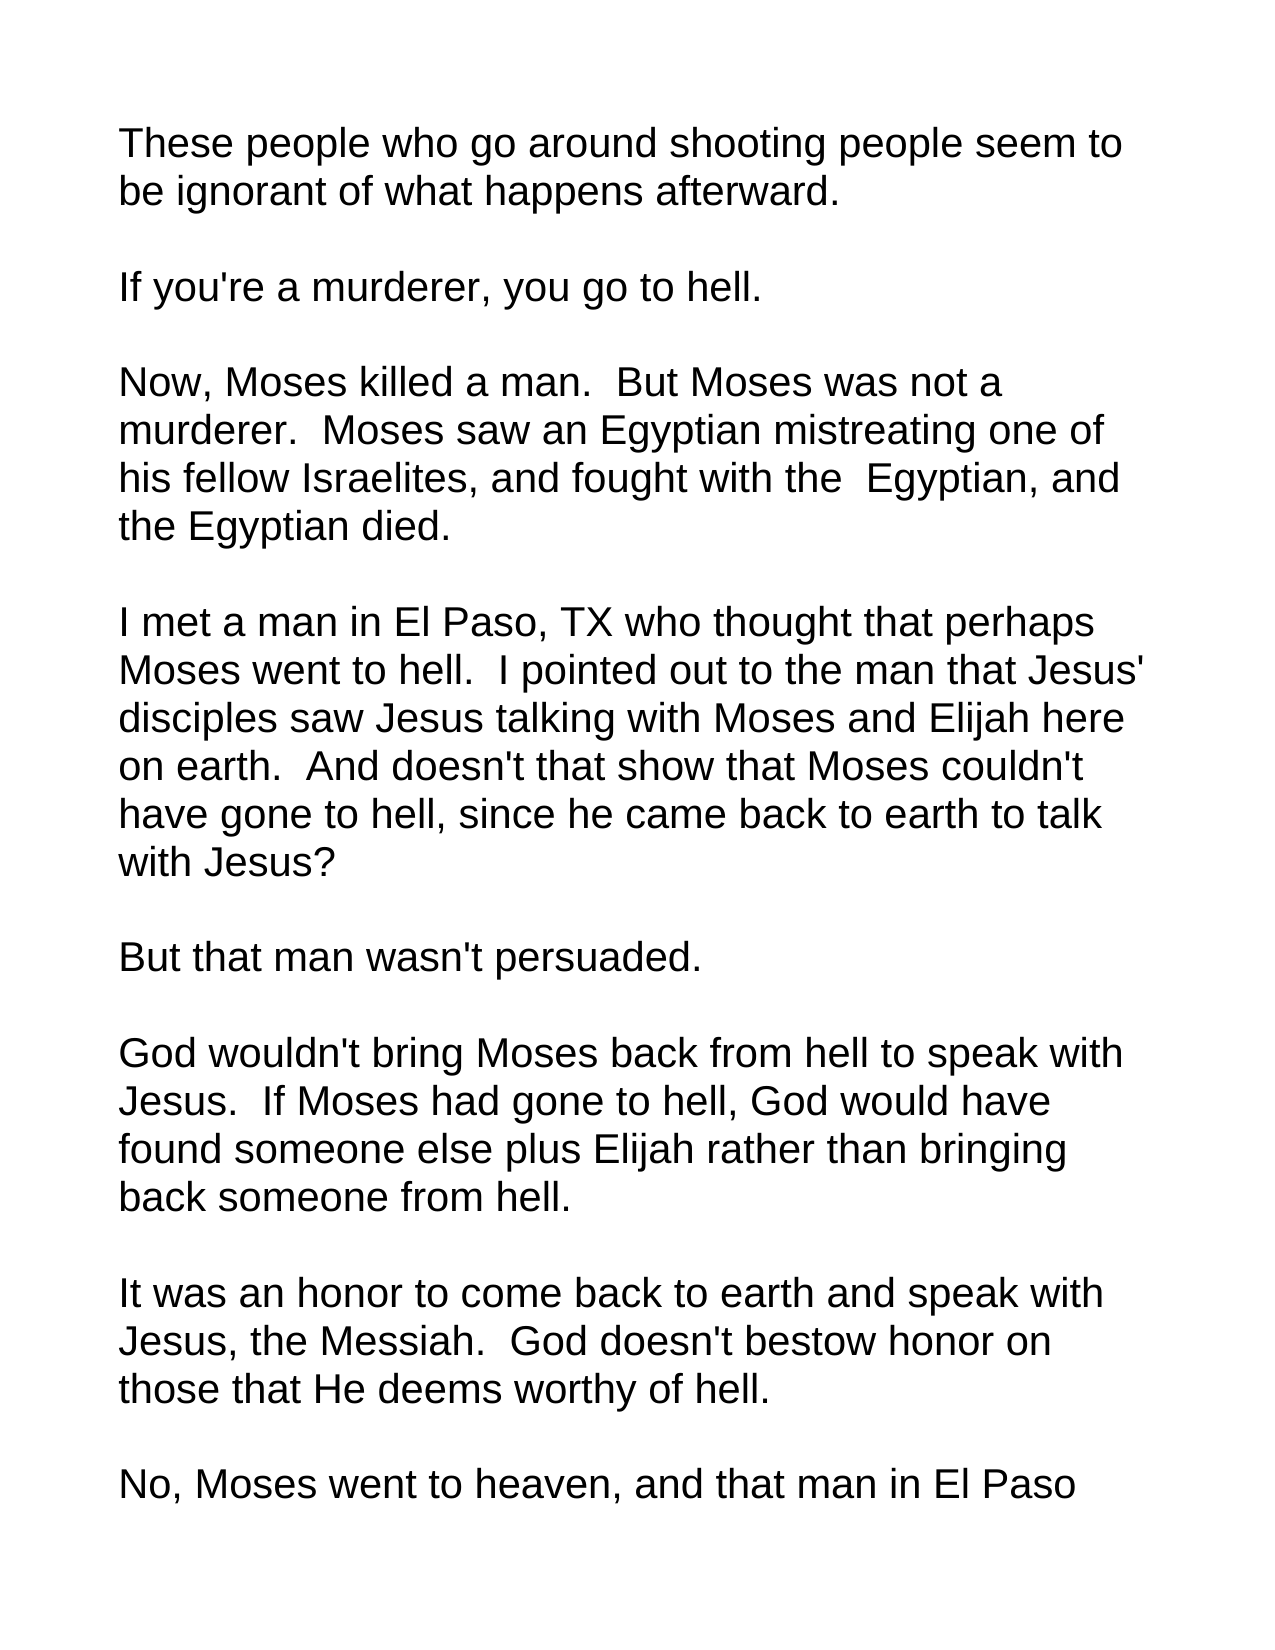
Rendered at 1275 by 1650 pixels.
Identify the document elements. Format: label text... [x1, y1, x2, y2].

text It was an honor to come back to earth and speak with Jesus, the Messiah. God doesn't bestow honor on those that He deems worthy of hell. [118, 1268, 1157, 1412]
text These people who go around shooting people seem to be ignorant of what happens afterward. [118, 118, 1157, 214]
text No, Moses went to heaven, and that man in El Paso [118, 1460, 1157, 1508]
text I met a man in El Paso, TX who thought that perhaps Moses went to hell. I pointed out to the man that Jesus' disciples saw Jesus talking with Moses and Elijah here on earth. And doesn't that show that Moses couldn't have gone to hell, since he came back to earth to talk with Jesus? [118, 597, 1157, 885]
text God wouldn't bring Moses back from hell to speak with Jesus. If Moses had gone to hell, God would have found someone else plus Elijah rather than bringing back someone from hell. [118, 1028, 1157, 1220]
text If you're a murderer, you go to hell. [118, 262, 1157, 310]
text But that man wasn't persuaded. [118, 933, 1157, 981]
text Now, Moses killed a man. But Moses was not a murderer. Moses saw an Egyptian mistreating one of his fellow Israelites, and fought with the Egyptian, and the Egyptian died. [118, 358, 1157, 549]
